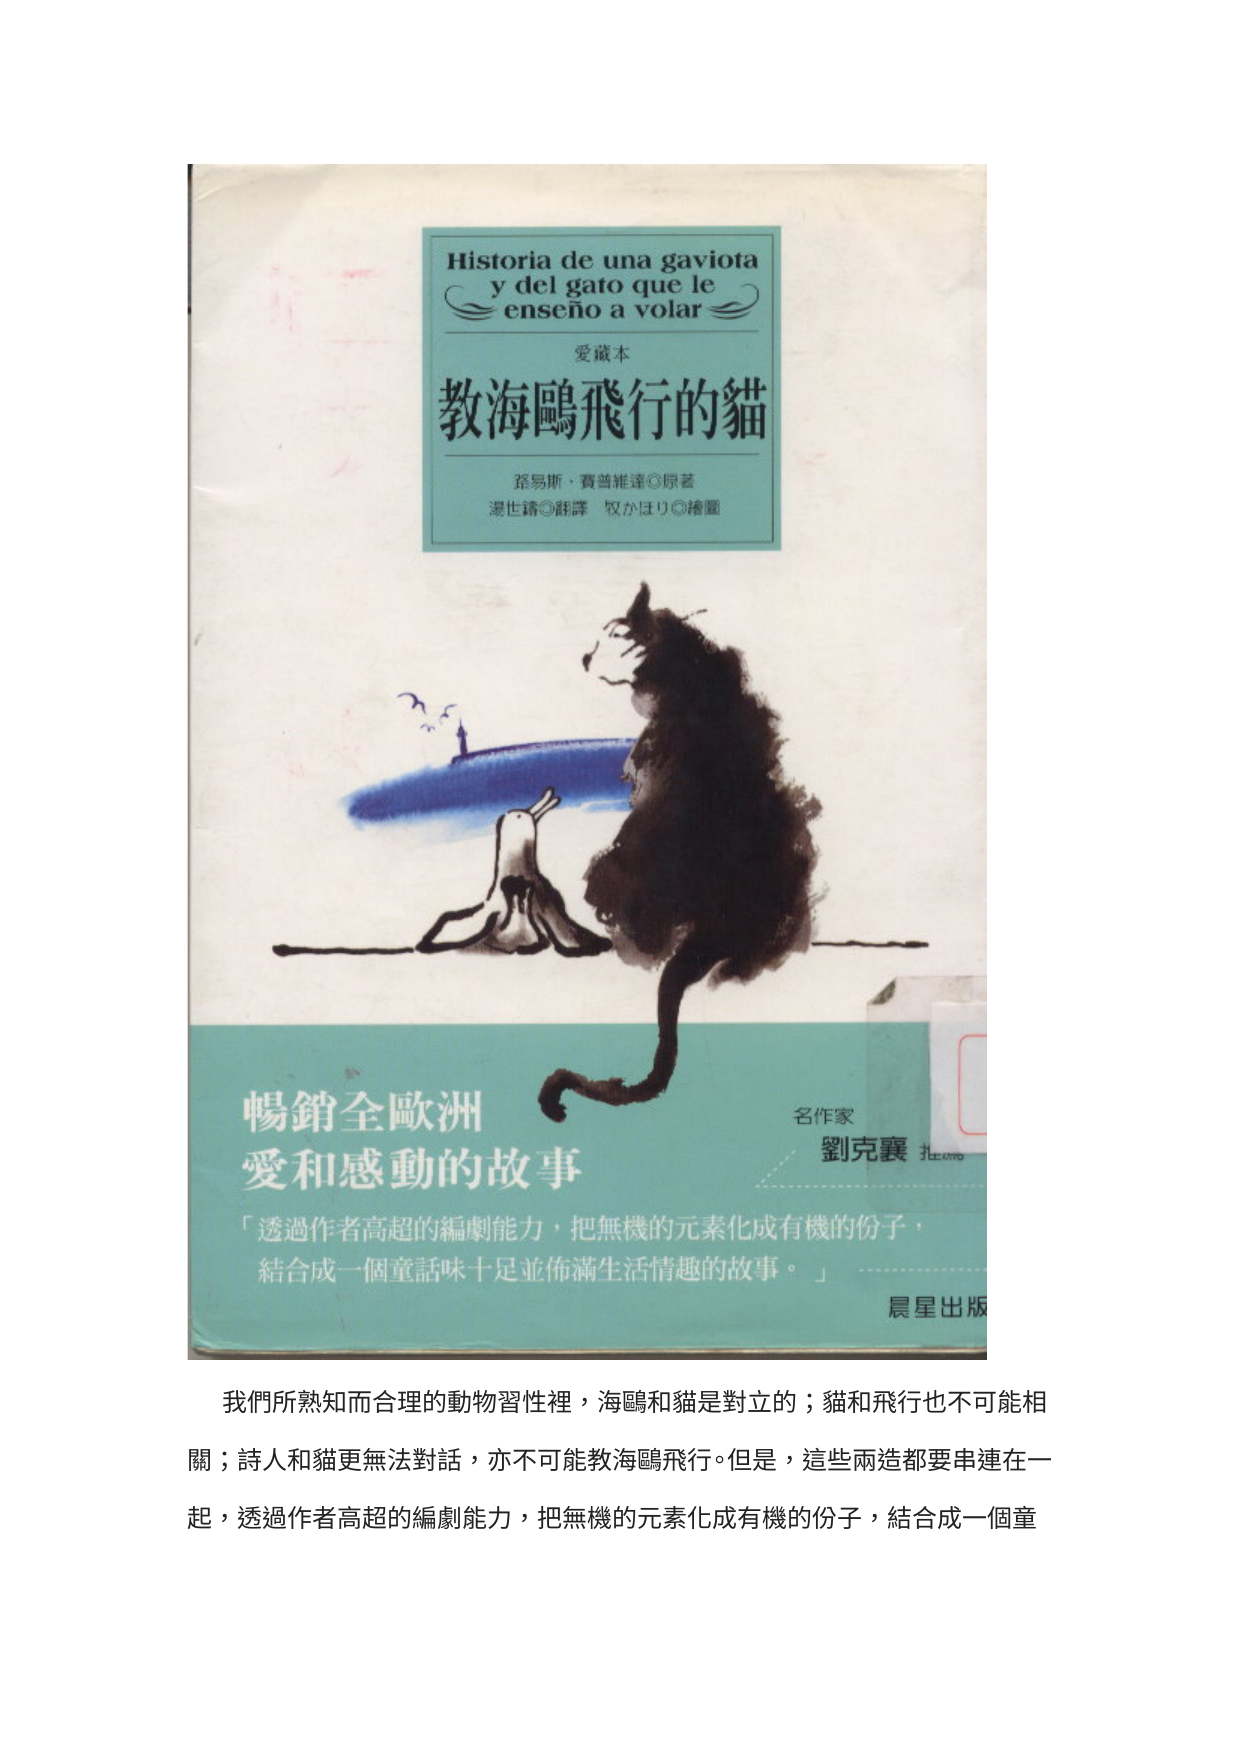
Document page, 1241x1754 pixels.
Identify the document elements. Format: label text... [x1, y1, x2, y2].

picture [187, 164, 987, 1360]
text 我們所熟知而合理的動物習性裡，海鷗和貓是對立的；貓和飛行也不可能相關；詩人和貓更無法對話，亦不可能教海鷗飛行。但是，這些兩造都要串連在一起，透過作者高超的編劇能力，把無機的元素化成有機的份子，結合成一個童 [187, 1364, 1053, 1539]
